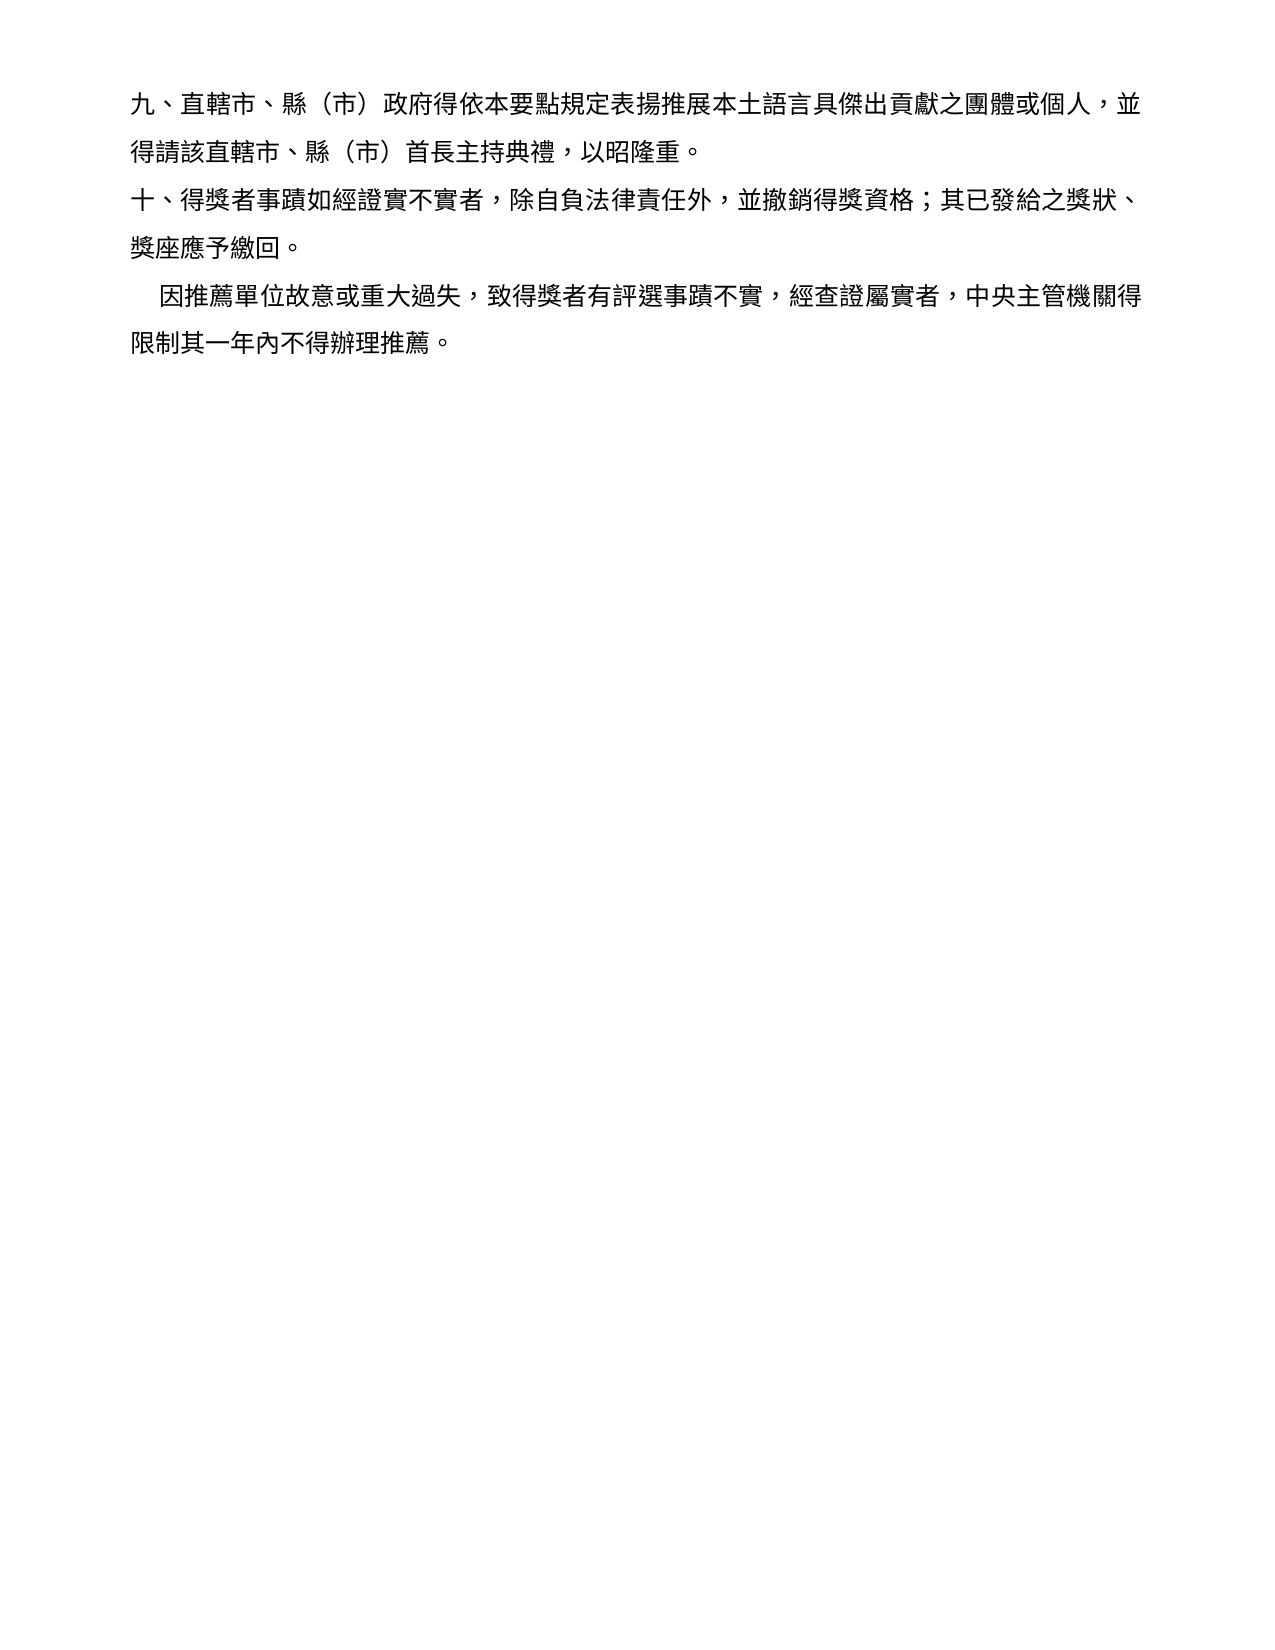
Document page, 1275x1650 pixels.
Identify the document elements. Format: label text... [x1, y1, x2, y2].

text 因推薦單位故意或重大過失，致得獎者有評選事蹟不實，經查證屬實者，中央主管機關得限制其一年內不得辦理推薦。 [130, 267, 1145, 362]
text 九、直轄市、縣（市）政府得依本要點規定表揚推展本土語言具傑出貢獻之團體或個人，並得請該直轄市、縣（市）首長主持典禮，以昭隆重。 [130, 75, 1145, 171]
text 十、得獎者事蹟如經證實不實者，除自負法律責任外，並撤銷得獎資格；其已發給之獎狀、獎座應予繳回。 [130, 171, 1145, 267]
